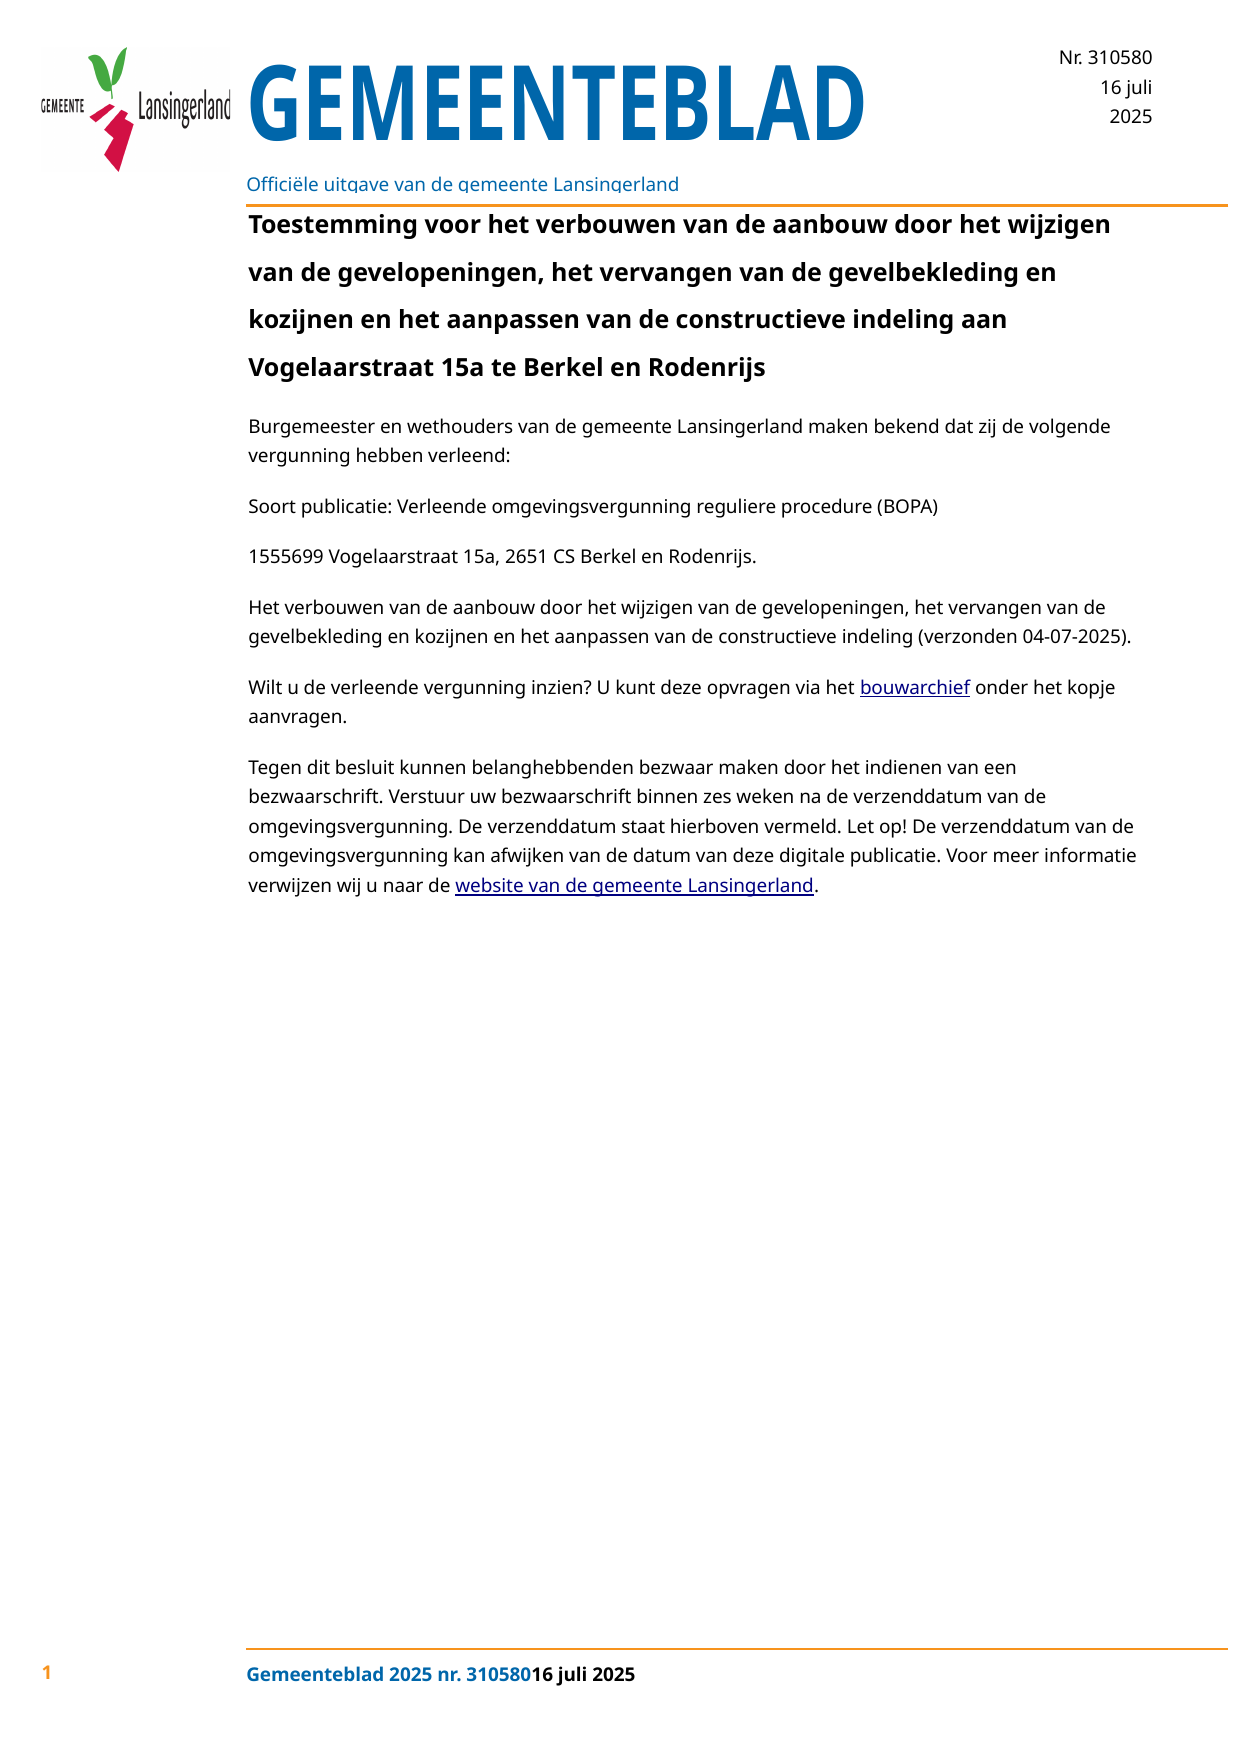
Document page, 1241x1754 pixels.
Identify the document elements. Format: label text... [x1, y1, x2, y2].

text Burgemeester en wethouders van de gemeente Lansingerland maken bekend dat zij de volgende vergunning hebben verleend: [248, 413, 1152, 468]
text Tegen dit besluit kunnen belanghebbenden bezwaar maken door het indienen van een bezwaarschrift. Verstuur uw bezwaarschrift binnen zes weken na de verzenddatum van de omgevingsvergunning. De verzenddatum staat hierboven vermeld. Let op! De verzenddatum van de omgevingsvergunning kan afwijken van de datum van deze digitale publicatie. Voor meer informatie verwijzen wij u naar de website van de gemeente Lansingerland. [248, 754, 1152, 898]
text Wilt u de verleende vergunning inzien? U kunt deze opvragen via het bouwarchief onder het kopje aanvragen. [248, 674, 1152, 729]
text Toestemming voor het verbouwen van de aanbouw door het wijzigen van de gevelopeningen, het vervangen van de gevelbekleding en kozijnen en het aanpassen van de constructieve indeling aan Vogelaarstraat 15a te Berkel en Rodenrijs [248, 207, 1152, 384]
text Soort publicatie: Verleende omgevingsvergunning reguliere procedure (BOPA) [248, 493, 1152, 519]
picture [41, 47, 231, 172]
text 1555699 Vogelaarstraat 15a, 2651 CS Berkel en Rodenrijs. [248, 543, 1152, 569]
text Het verbouwen van de aanbouw door het wijzigen van de gevelopeningen, het vervangen van de gevelbekleding en kozijnen en het aanpassen van de constructieve indeling (verzonden 04-07-2025). [248, 594, 1152, 649]
